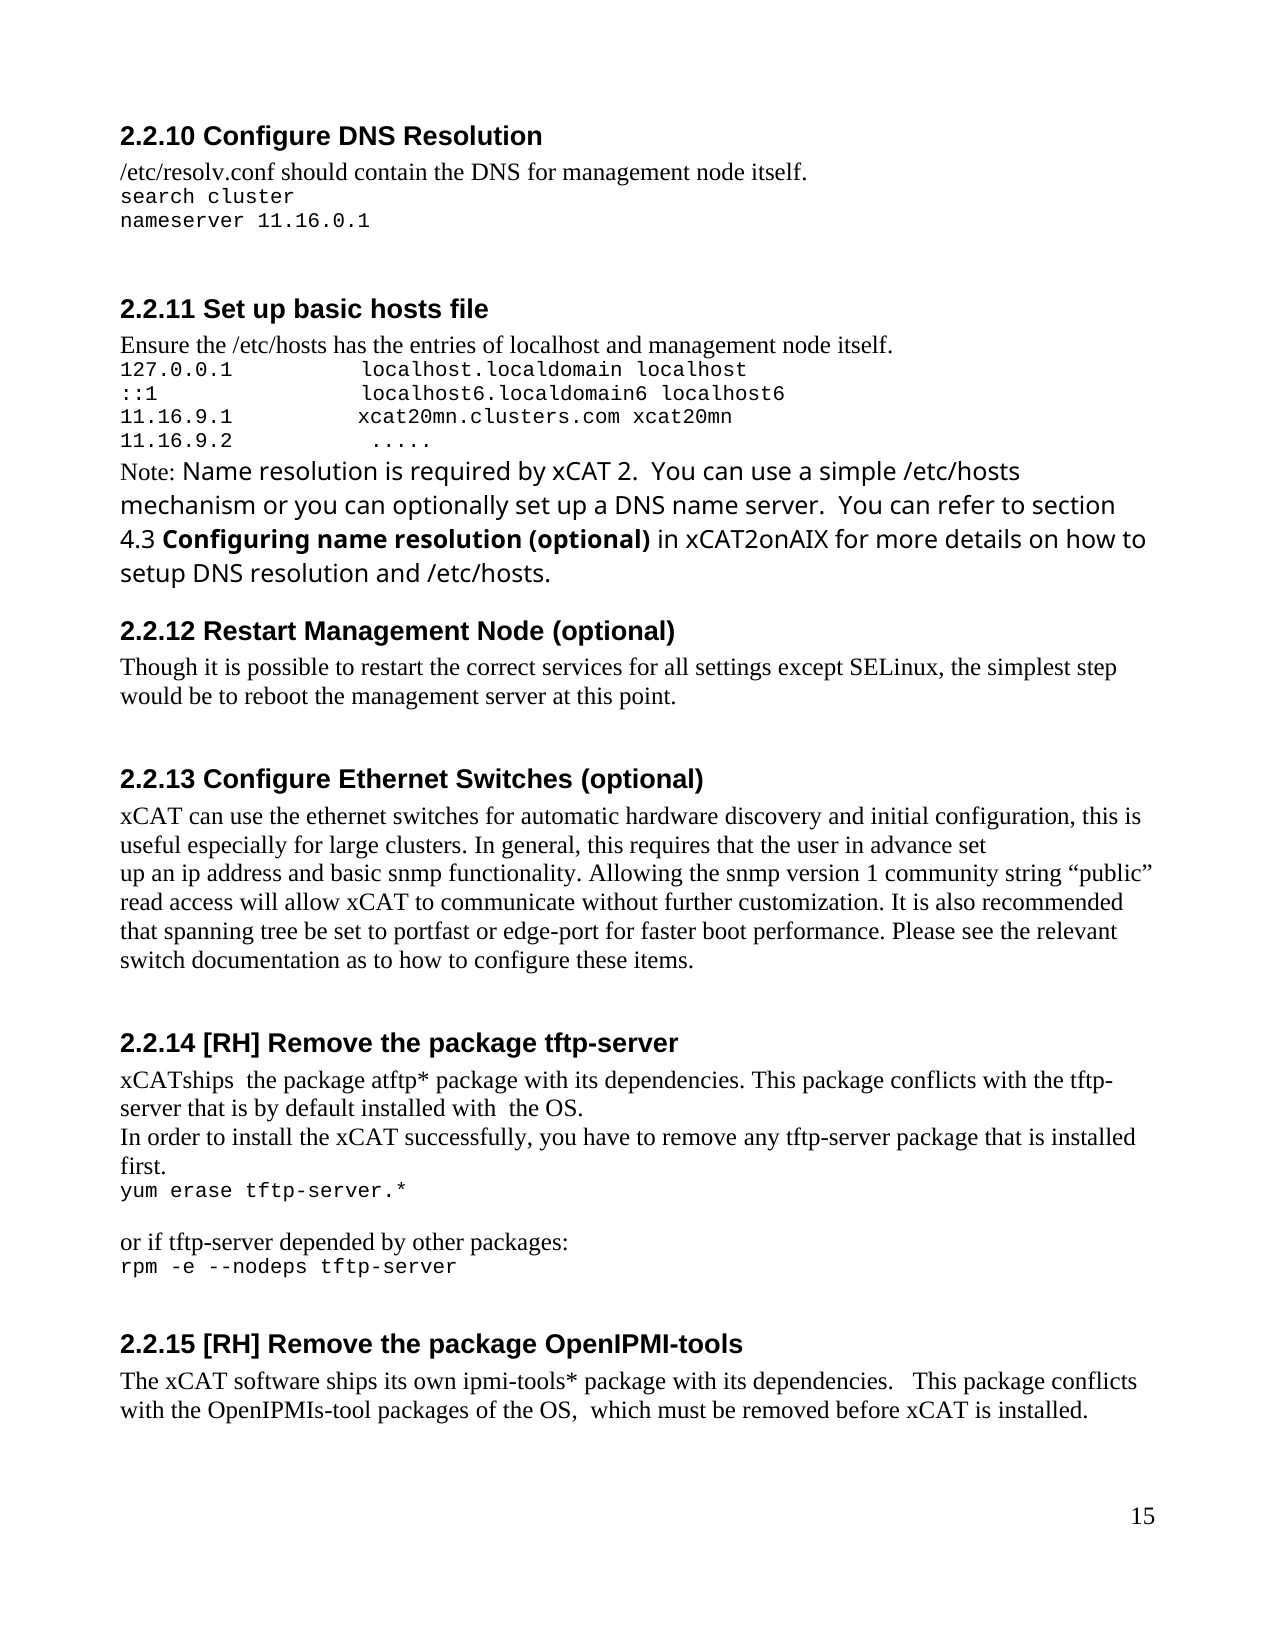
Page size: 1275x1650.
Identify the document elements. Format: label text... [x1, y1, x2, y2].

subtitle Configure Ethernet Switches (optional) [120, 763, 1155, 795]
text rpm -e --nodeps tftp-server [120, 1256, 1155, 1279]
text ::1 localhost6.localdomain6 localhost6 [120, 382, 1155, 406]
text The xCAT software ships its own ipmi-tools* package with its dependencies. This package conflicts with the OpenIPMIs-tool packages of the OS, which must be removed before xCAT is installed. [120, 1366, 1155, 1423]
text or if tftp-server depended by other packages: [120, 1227, 1155, 1256]
text yum erase tftp-server.* [120, 1180, 1155, 1203]
text xCAT can use the ethernet switches for automatic hardware discovery and initial configuration, this is useful especially for large clusters. In general, this requires that the user in advance set [120, 801, 1155, 858]
subtitle Set up basic hosts file [120, 293, 1155, 324]
text Note: Name resolution is required by xCAT 2. You can use a simple /etc/hosts mechanism or you can optionally set up a DNS name server. You can refer to section 4.3 Configuring name resolution (optional) in xCAT2onAIX for more details on how to setup DNS resolution and /etc/hosts. [120, 453, 1155, 590]
subtitle Restart Management Node (optional) [120, 615, 1155, 646]
text search cluster [120, 186, 1155, 210]
text switch documentation as to how to configure these items. [120, 945, 1155, 973]
text xCATships the package atftp* package with its dependencies. This package conflicts with the tftp-server that is by default installed with the OS. [120, 1065, 1155, 1122]
subtitle Configure DNS Resolution [120, 120, 1155, 151]
text /etc/resolv.conf should contain the DNS for management node itself. [120, 157, 1155, 186]
text read access will allow xCAT to communicate without further customization. It is also recommended [120, 887, 1155, 916]
text Ensure the /etc/hosts has the entries of localhost and management node itself. [120, 330, 1155, 359]
text Though it is possible to restart the correct services for all settings except SELinux, the simplest step [120, 652, 1155, 681]
list ..... [120, 430, 1155, 453]
text 127.0.0.1 localhost.localdomain localhost [120, 359, 1155, 382]
text nameserver 11.16.0.1 [120, 210, 1155, 233]
list xcat20mn.clusters.com xcat20mn [120, 406, 1155, 430]
subtitle [RH] Remove the package tftp-server [120, 1027, 1155, 1058]
subtitle [RH] Remove the package OpenIPMI-tools [120, 1328, 1155, 1360]
text up an ip address and basic snmp functionality. Allowing the snmp version 1 community string “public” [120, 858, 1155, 887]
list In order to install the xCAT successfully, you have to remove any tftp-server package that is installed first. [120, 1122, 1155, 1180]
text would be to reboot the management server at this point. [120, 681, 1155, 710]
text that spanning tree be set to portfast or edge-port for faster boot performance. Please see the relevant [120, 916, 1155, 945]
